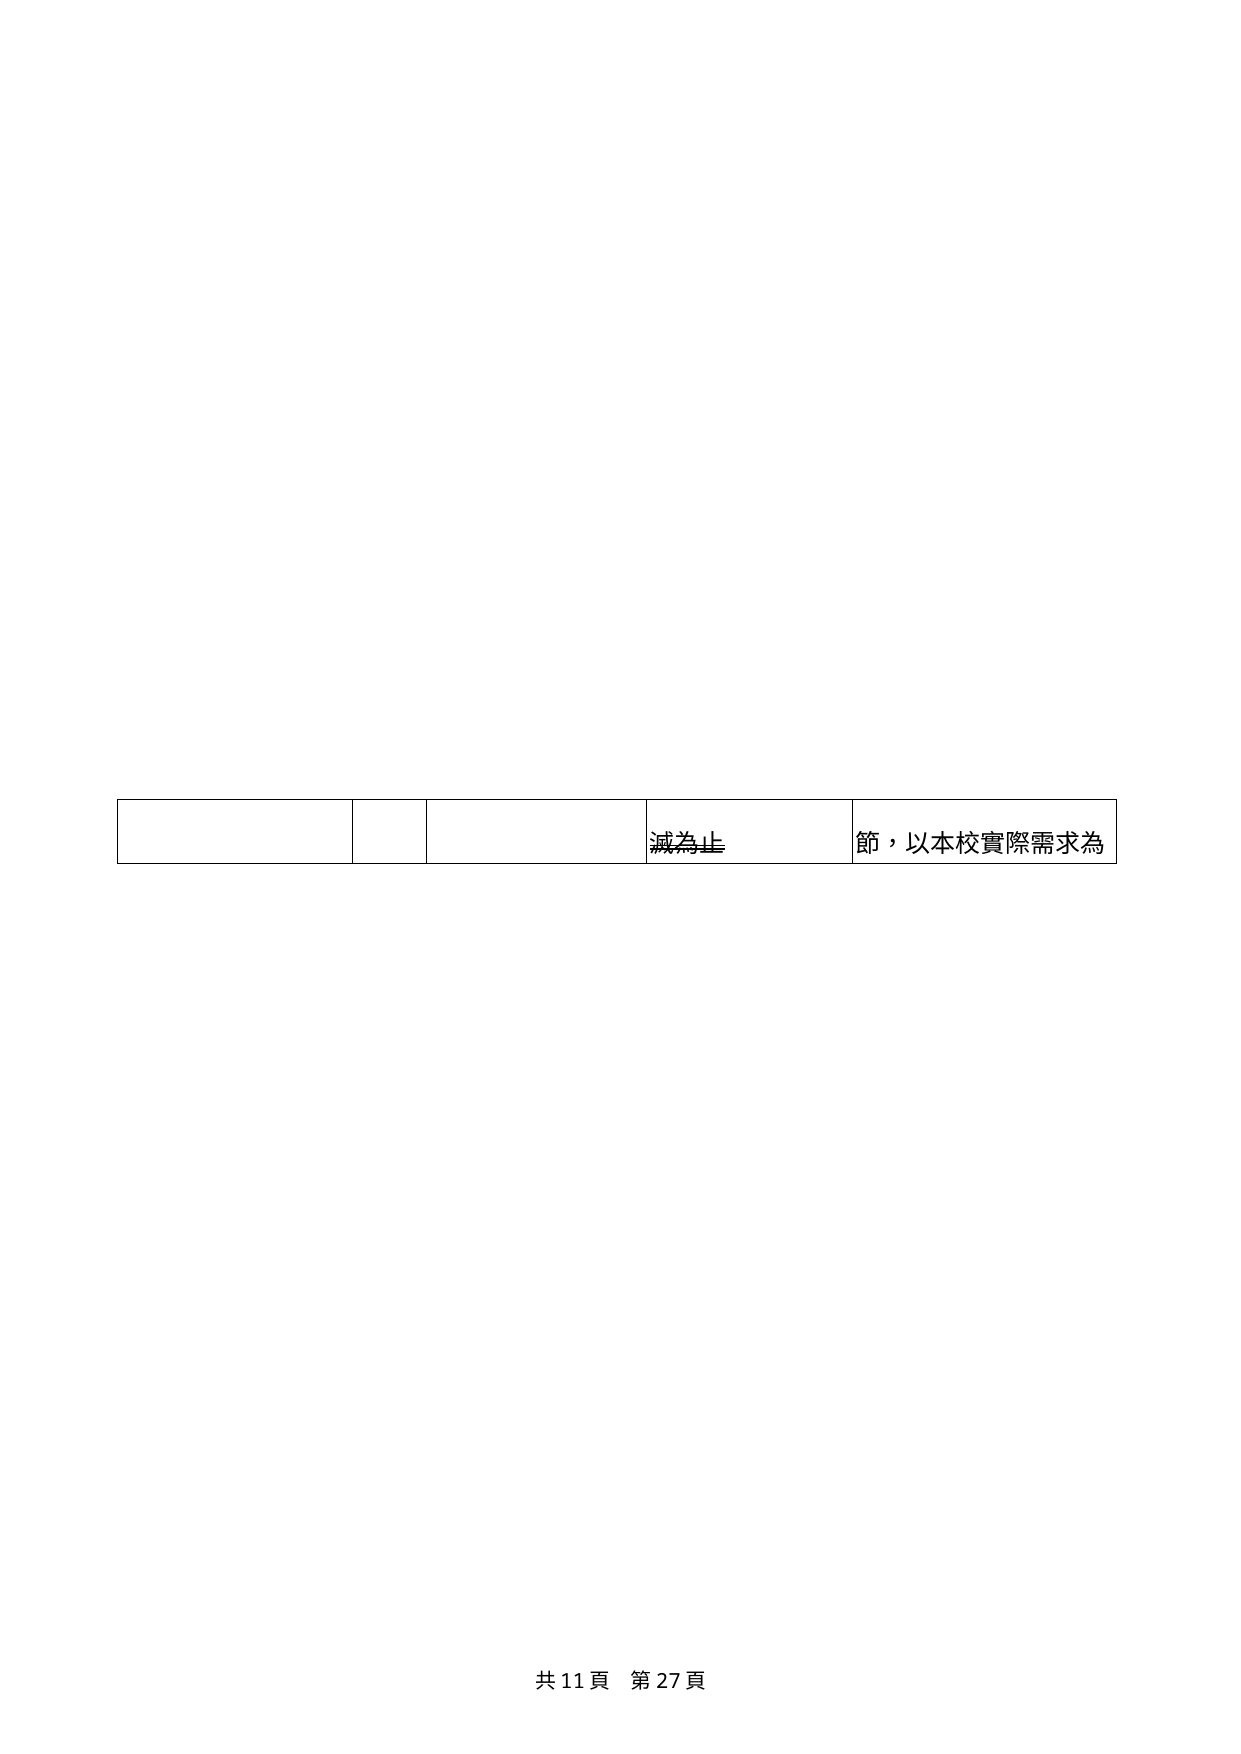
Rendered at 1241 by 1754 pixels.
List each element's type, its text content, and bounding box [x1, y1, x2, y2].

table_cell 節，以本校實際需求為 [853, 800, 1116, 863]
table_cell [118, 800, 352, 863]
table_cell 滅為止 [647, 800, 852, 863]
table_cell [353, 800, 426, 863]
table_cell [427, 800, 646, 863]
